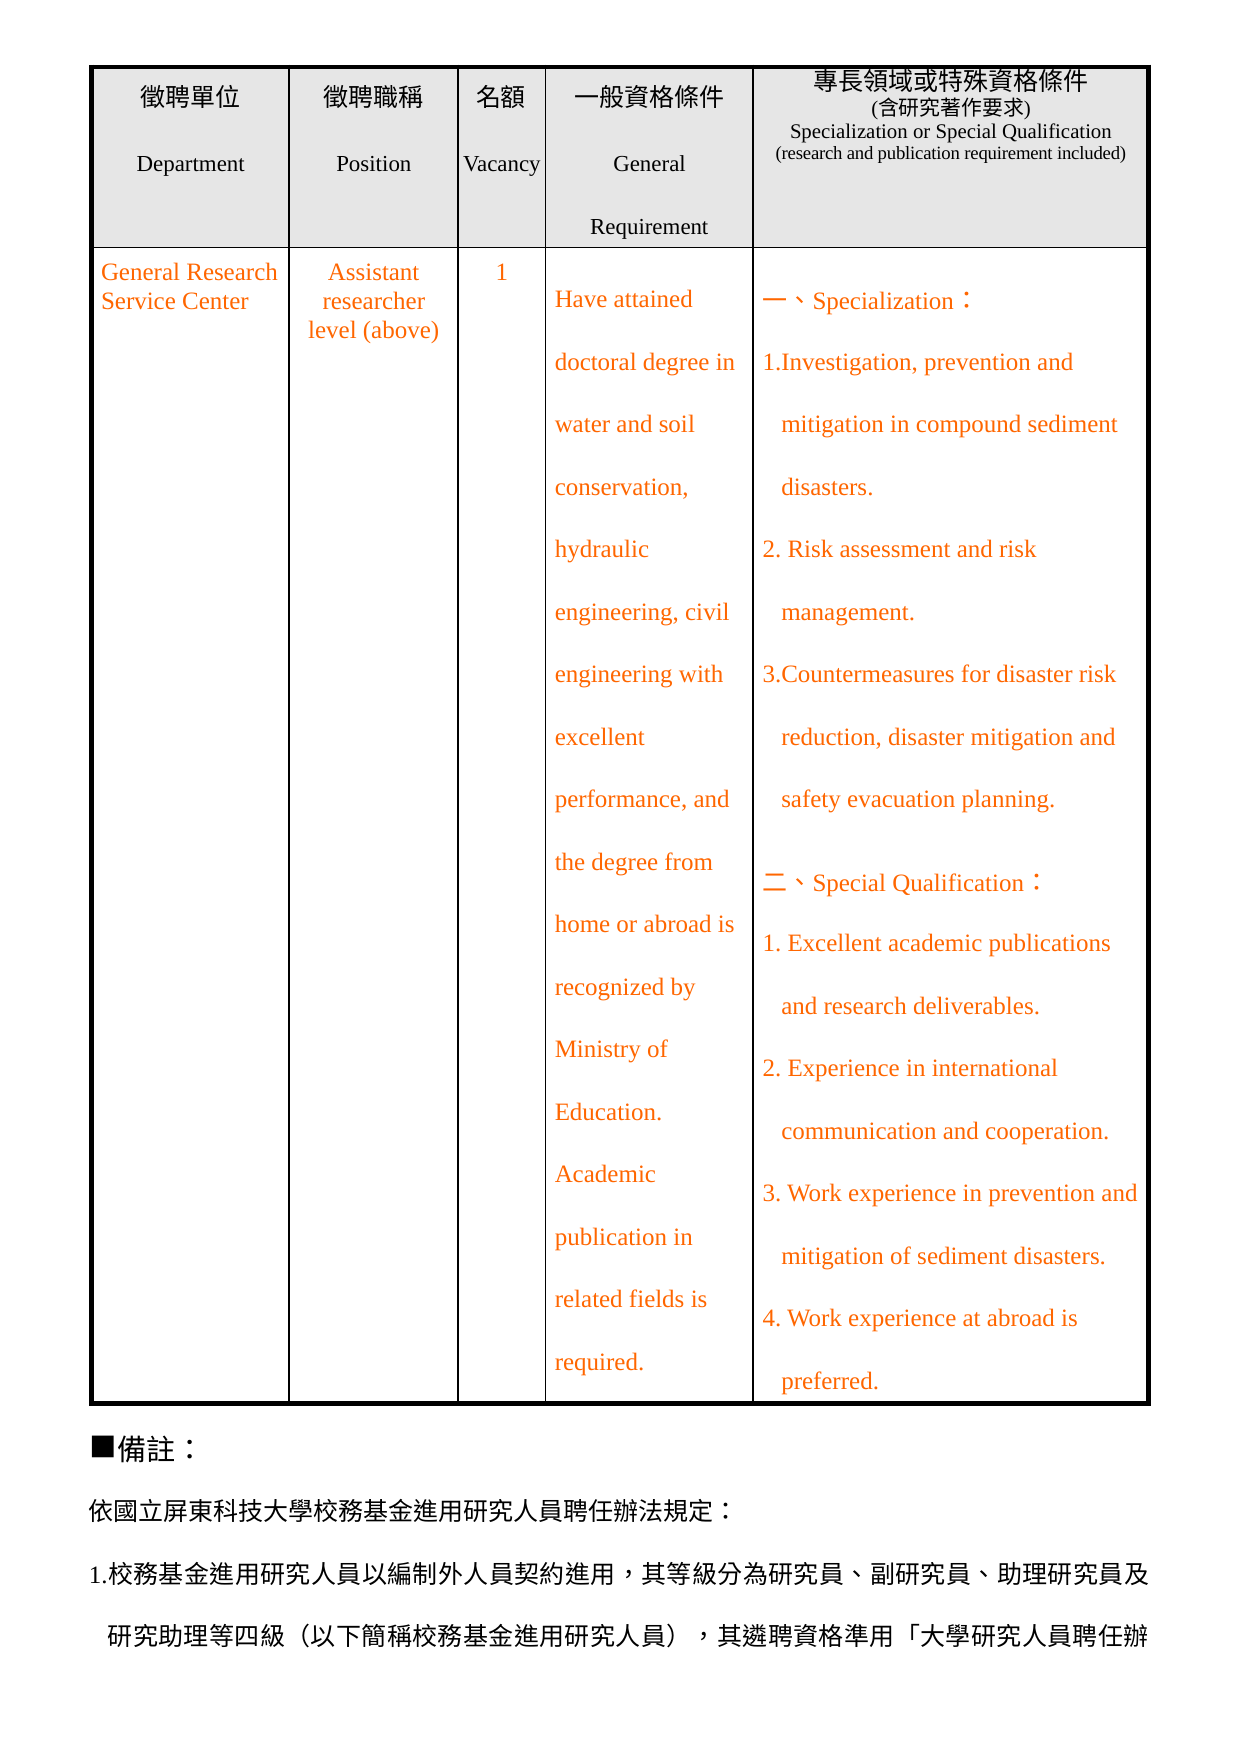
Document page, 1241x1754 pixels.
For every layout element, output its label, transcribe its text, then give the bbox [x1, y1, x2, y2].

table_cell Specialization or Special Qualification (research and publication requirement included) [754, 122, 1146, 247]
table_header 徵聘職稱 [290, 69, 457, 122]
table_header 徵聘單位 [94, 69, 288, 122]
table_cell Position [290, 122, 457, 247]
text 1.校務基金進用研究人員以編制外人員契約進用，其等級分為研究員、副研究員、助理研究員及研究助理等四級（以下簡稱校務基金進用研究人員），其遴聘資格準用「大學研究人員聘任辦 [89, 1531, 1152, 1656]
table_cell Assistant researcher level (above) [290, 248, 457, 1401]
table_cell Department [94, 122, 288, 247]
table_cell 一、Specialization： 1.Investigation, prevention and mitigation in compound sediment disasters. 2. Risk assessment and risk management. 3.Countermeasures for disaster risk reduction, disaster mitigation and safety evacuation planning. 二、Special Qualification： 1. Excellent academic publications and research deliverables. 2. Experience in international communication and cooperation. 3. Work experience in prevention and mitigation of sediment disasters. 4. Work experience at abroad is preferred. [754, 248, 1146, 1401]
text 依國立屏東科技大學校務基金進用研究人員聘任辦法規定： [89, 1468, 1152, 1531]
table_cell General Research Service Center [94, 248, 288, 1401]
text 備註： [89, 1406, 1152, 1468]
table_header 專長領域或特殊資格條件 (含研究著作要求) [754, 69, 1146, 122]
table_header 名額 [459, 69, 545, 122]
table_cell 1 [459, 248, 545, 1401]
table_cell General Requirement [546, 122, 752, 247]
table_header 一般資格條件 [546, 69, 752, 122]
table_cell Have attained doctoral degree in water and soil conservation, hydraulic engineering, civil engineering with excellent performance, and the degree from home or abroad is recognized by Ministry of Education. Academic publication in related fields is required. [546, 248, 752, 1401]
table_cell Vacancy [459, 122, 545, 247]
